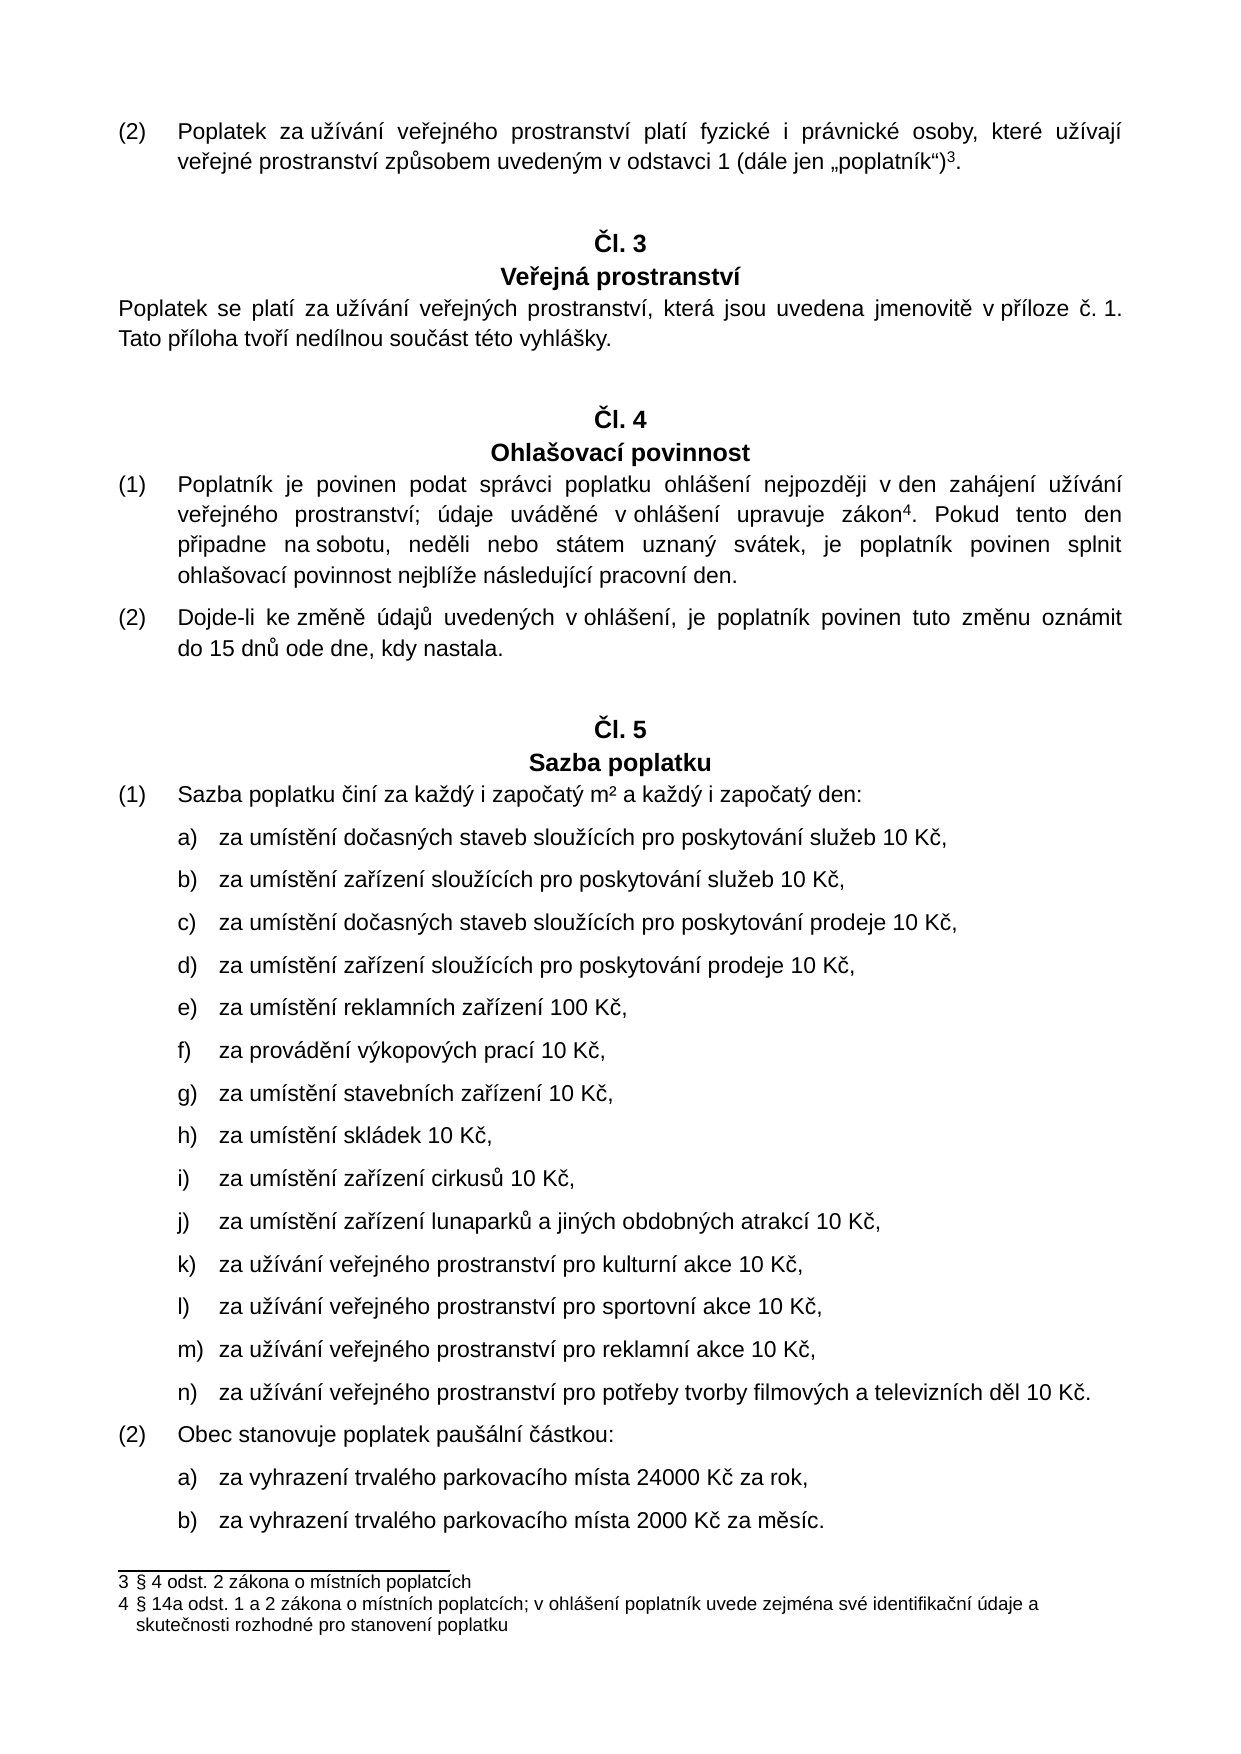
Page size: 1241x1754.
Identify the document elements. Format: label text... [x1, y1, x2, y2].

list § 14a odst. 1 a 2 zákona o místních poplatcích; v ohlášení poplatník uvede zejména své identifikační údaje a skutečnosti rozhodné pro stanovení poplatku [118, 1592, 1122, 1635]
list za užívání veřejného prostranství pro potřeby tvorby filmových a televizních děl 10 Kč. [177, 1379, 1122, 1405]
list Poplatek za užívání veřejného prostranství platí fyzické i právnické osoby, které užívají veřejné prostranství způsobem uvedeným v odstavci 1 (dále jen „poplatník“). [118, 118, 1122, 175]
text Poplatek se platí za užívání veřejných prostranství, která jsou uvedena jmenovitě v příloze č. 1. Tato příloha tvoří nedílnou součást této vyhlášky. [118, 294, 1122, 351]
list za vyhrazení trvalého parkovacího místa 24000 Kč za rok, [177, 1464, 1122, 1491]
subtitle Čl. 4 Ohlašovací povinnost [118, 405, 1122, 467]
list za umístění zařízení sloužících pro poskytování služeb 10 Kč, [177, 866, 1122, 893]
list za umístění reklamních zařízení 100 Kč, [177, 994, 1122, 1021]
list za užívání veřejného prostranství pro sportovní akce 10 Kč, [177, 1293, 1122, 1320]
list Poplatník je povinen podat správci poplatku ohlášení nejpozději v den zahájení užívání veřejného prostranství; údaje uváděné v ohlášení upravuje zákon. Pokud tento den připadne na sobotu, neděli nebo státem uznaný svátek, je poplatník povinen splnit ohlašovací povinnost nejblíže následující pracovní den. [118, 471, 1122, 588]
list za užívání veřejného prostranství pro reklamní akce 10 Kč, [177, 1336, 1122, 1362]
list za umístění zařízení cirkusů 10 Kč, [177, 1165, 1122, 1192]
subtitle Čl. 5 Sazba poplatku [118, 715, 1122, 777]
list za umístění zařízení sloužících pro poskytování prodeje 10 Kč, [177, 952, 1122, 978]
list za vyhrazení trvalého parkovacího místa 2000 Kč za měsíc. [177, 1507, 1122, 1533]
list za umístění stavebních zařízení 10 Kč, [177, 1080, 1122, 1106]
list za umístění zařízení lunaparků a jiných obdobných atrakcí 10 Kč, [177, 1208, 1122, 1234]
list Obec stanovuje poplatek paušální částkou: [118, 1421, 1122, 1448]
list za umístění dočasných staveb sloužících pro poskytování služeb 10 Kč, [177, 823, 1122, 850]
list za umístění skládek 10 Kč, [177, 1122, 1122, 1149]
list Sazba poplatku činí za každý i započatý m² a každý i započatý den: [118, 781, 1122, 807]
subtitle Čl. 3 Veřejná prostranství [118, 228, 1122, 290]
list za provádění výkopových prací 10 Kč, [177, 1037, 1122, 1063]
list za umístění dočasných staveb sloužících pro poskytování prodeje 10 Kč, [177, 909, 1122, 935]
list § 4 odst. 2 zákona o místních poplatcích [118, 1571, 1122, 1592]
list Dojde-li ke změně údajů uvedených v ohlášení, je poplatník povinen tuto změnu oznámit do 15 dnů ode dne, kdy nastala. [118, 604, 1122, 661]
list za užívání veřejného prostranství pro kulturní akce 10 Kč, [177, 1251, 1122, 1277]
